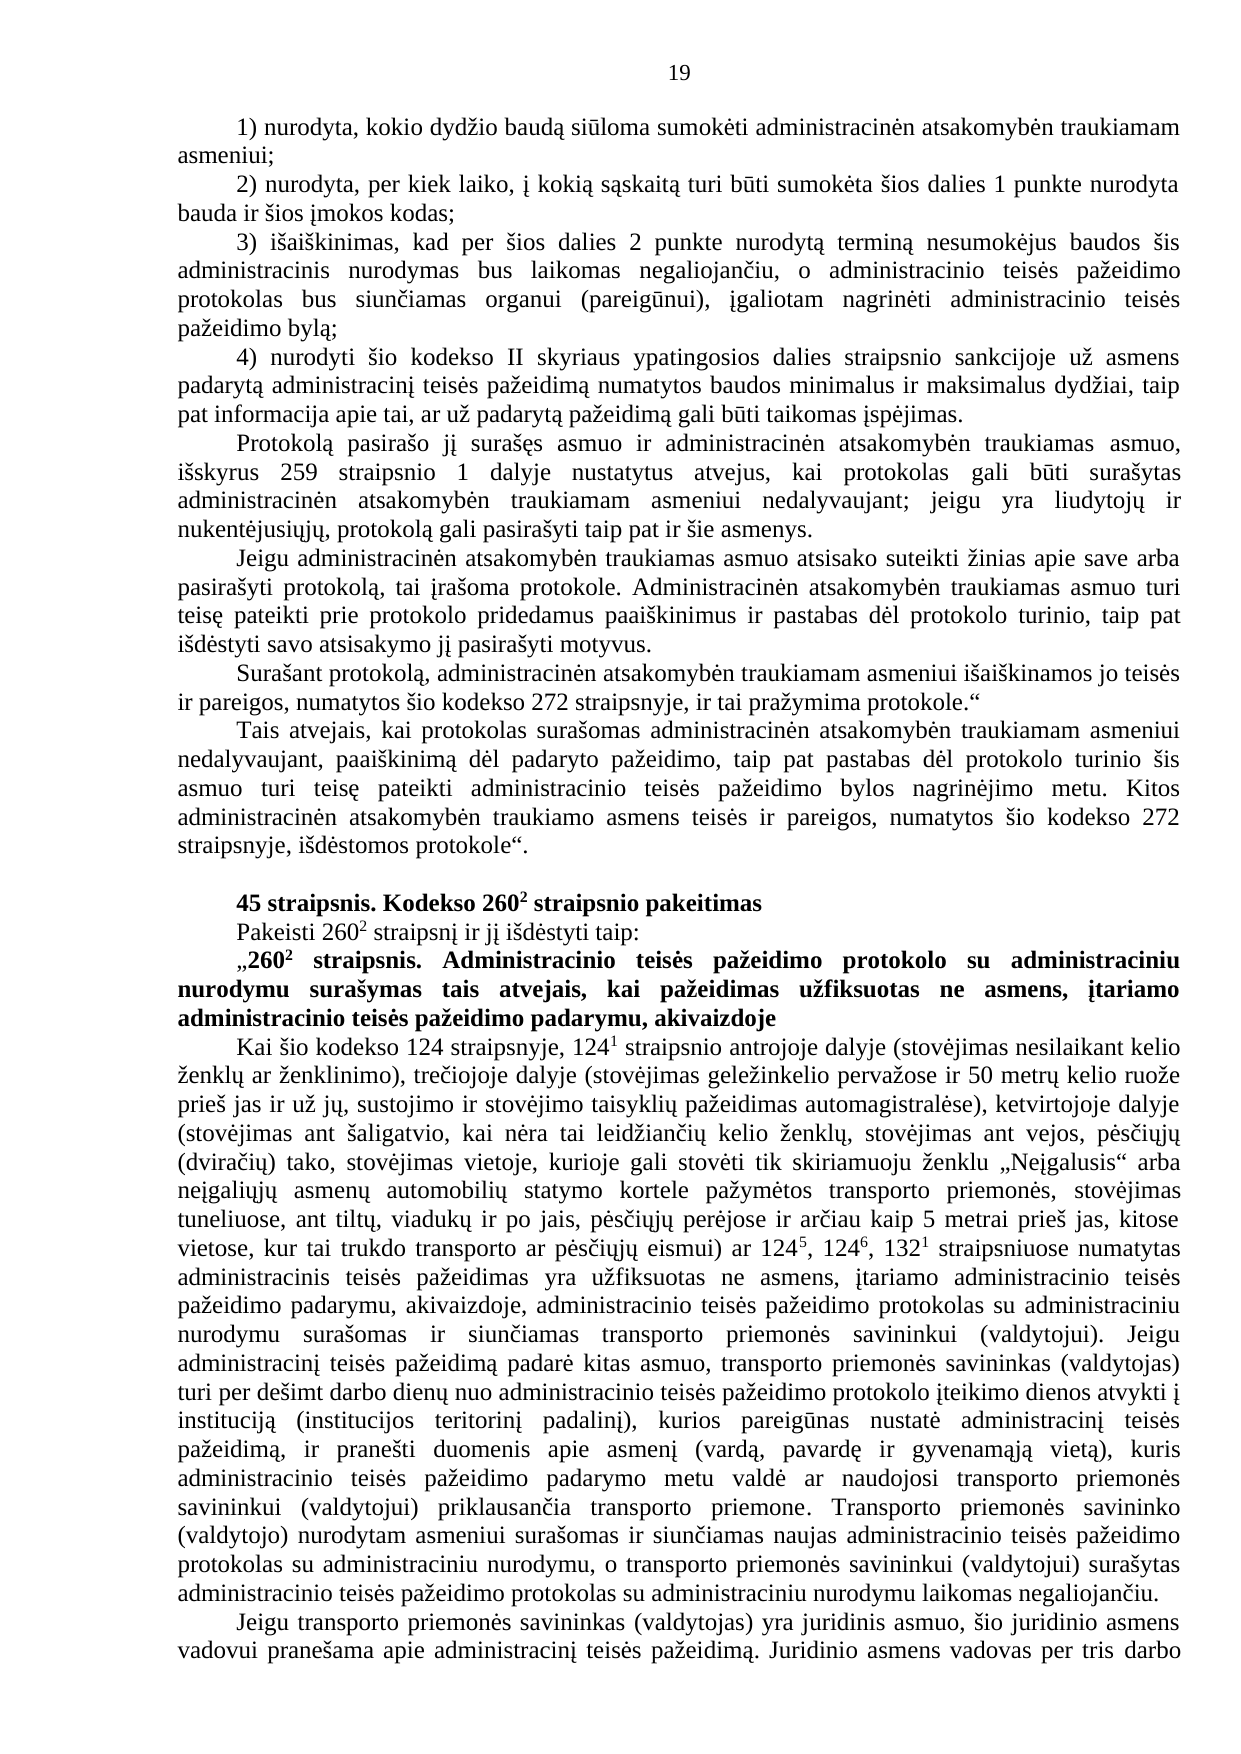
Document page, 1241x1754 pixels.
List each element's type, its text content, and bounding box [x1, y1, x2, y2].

text Pakeisti 2602 straipsnį ir jį išdėstyti taip: [177, 917, 1181, 946]
text „2602 straipsnis. Administracinio teisės pažeidimo protokolo su administraciniu nurodymu surašymas tais atvejais, kai pažeidimas užfiksuotas ne asmens, įtariamo administracinio teisės pažeidimo padarymu, akivaizdoje [177, 946, 1181, 1032]
text Protokolą pasirašo jį surašęs asmuo ir administracinėn atsakomybėn traukiamas asmuo, išskyrus 259 straipsnio 1 dalyje nustatytus atvejus, kai protokolas gali būti surašytas administracinėn atsakomybėn traukiamam asmeniui nedalyvaujant; jeigu yra liudytojų ir nukentėjusiųjų, protokolą gali pasirašyti taip pat ir šie asmenys. [177, 428, 1181, 543]
text 1) nurodyta, kokio dydžio baudą siūloma sumokėti administracinėn atsakomybėn traukiamam asmeniui; [177, 112, 1181, 169]
text Surašant protokolą, administracinėn atsakomybėn traukiamam asmeniui išaiškinamos jo teisės ir pareigos, numatytos šio kodekso 272 straipsnyje, ir tai pražymima protokole.“ [177, 658, 1181, 716]
text Tais atvejais, kai protokolas surašomas administracinėn atsakomybėn traukiamam asmeniui nedalyvaujant, paaiškinimą dėl padaryto pažeidimo, taip pat pastabas dėl protokolo turinio šis asmuo turi teisę pateikti administracinio teisės pažeidimo bylos nagrinėjimo metu. Kitos administracinėn atsakomybėn traukiamo asmens teisės ir pareigos, numatytos šio kodekso 272 straipsnyje, išdėstomos protokole“. [177, 716, 1181, 859]
text Jeigu administracinėn atsakomybėn traukiamas asmuo atsisako suteikti žinias apie save arba pasirašyti protokolą, tai įrašoma protokole. Administracinėn atsakomybėn traukiamas asmuo turi teisę pateikti prie protokolo pridedamus paaiškinimus ir pastabas dėl protokolo turinio, taip pat išdėstyti savo atsisakymo jį pasirašyti motyvus. [177, 543, 1181, 658]
text 45 straipsnis. Kodekso 2602 straipsnio pakeitimas [177, 888, 1181, 917]
text 2) nurodyta, per kiek laiko, į kokią sąskaitą turi būti sumokėta šios dalies 1 punkte nurodyta bauda ir šios įmokos kodas; [177, 169, 1181, 227]
text 3) išaiškinimas, kad per šios dalies 2 punkte nurodytą terminą nesumokėjus baudos šis administracinis nurodymas bus laikomas negaliojančiu, o administracinio teisės pažeidimo protokolas bus siunčiamas organui (pareigūnui), įgaliotam nagrinėti administracinio teisės pažeidimo bylą; [177, 227, 1181, 342]
text Kai šio kodekso 124 straipsnyje, 1241 straipsnio antrojoje dalyje (stovėjimas nesilaikant kelio ženklų ar ženklinimo), trečiojoje dalyje (stovėjimas geležinkelio pervažose ir 50 metrų kelio ruože prieš jas ir už jų, sustojimo ir stovėjimo taisyklių pažeidimas automagistralėse), ketvirtojoje dalyje (stovėjimas ant šaligatvio, kai nėra tai leidžiančių kelio ženklų, stovėjimas ant vejos, pėsčiųjų (dviračių) tako, stovėjimas vietoje, kurioje gali stovėti tik skiriamuoju ženklu „Neįgalusis“ arba neįgaliųjų asmenų automobilių statymo kortele pažymėtos transporto priemonės, stovėjimas tuneliuose, ant tiltų, viadukų ir po jais, pėsčiųjų perėjose ir arčiau kaip 5 metrai prieš jas, kitose vietose, kur tai trukdo transporto ar pėsčiųjų eismui) ar 1245, 1246, 1321 straipsniuose numatytas administracinis teisės pažeidimas yra užfiksuotas ne asmens, įtariamo administracinio teisės pažeidimo padarymu, akivaizdoje, administracinio teisės pažeidimo protokolas su administraciniu nurodymu surašomas ir siunčiamas transporto priemonės savininkui (valdytojui). Jeigu administracinį teisės pažeidimą padarė kitas asmuo, transporto priemonės savininkas (valdytojas) turi per dešimt darbo dienų nuo administracinio teisės pažeidimo protokolo įteikimo dienos atvykti į instituciją (institucijos teritorinį padalinį), kurios pareigūnas nustatė administracinį teisės pažeidimą, ir pranešti duomenis apie asmenį (vardą, pavardę ir gyvenamąją vietą), kuris administracinio teisės pažeidimo padarymo metu valdė ar naudojosi transporto priemonės savininkui (valdytojui) priklausančia transporto priemone. Transporto priemonės savininko (valdytojo) nurodytam asmeniui surašomas ir siunčiamas naujas administracinio teisės pažeidimo protokolas su administraciniu nurodymu, o transporto priemonės savininkui (valdytojui) surašytas administracinio teisės pažeidimo protokolas su administraciniu nurodymu laikomas negaliojančiu. [177, 1032, 1181, 1607]
text Jeigu transporto priemonės savininkas (valdytojas) yra juridinis asmuo, šio juridinio asmens vadovui pranešama apie administracinį teisės pažeidimą. Juridinio asmens vadovas per tris darbo [177, 1607, 1181, 1664]
text 4) nurodyti šio kodekso II skyriaus ypatingosios dalies straipsnio sankcijoje už asmens padarytą administracinį teisės pažeidimą numatytos baudos minimalus ir maksimalus dydžiai, taip pat informacija apie tai, ar už padarytą pažeidimą gali būti taikomas įspėjimas. [177, 342, 1181, 428]
